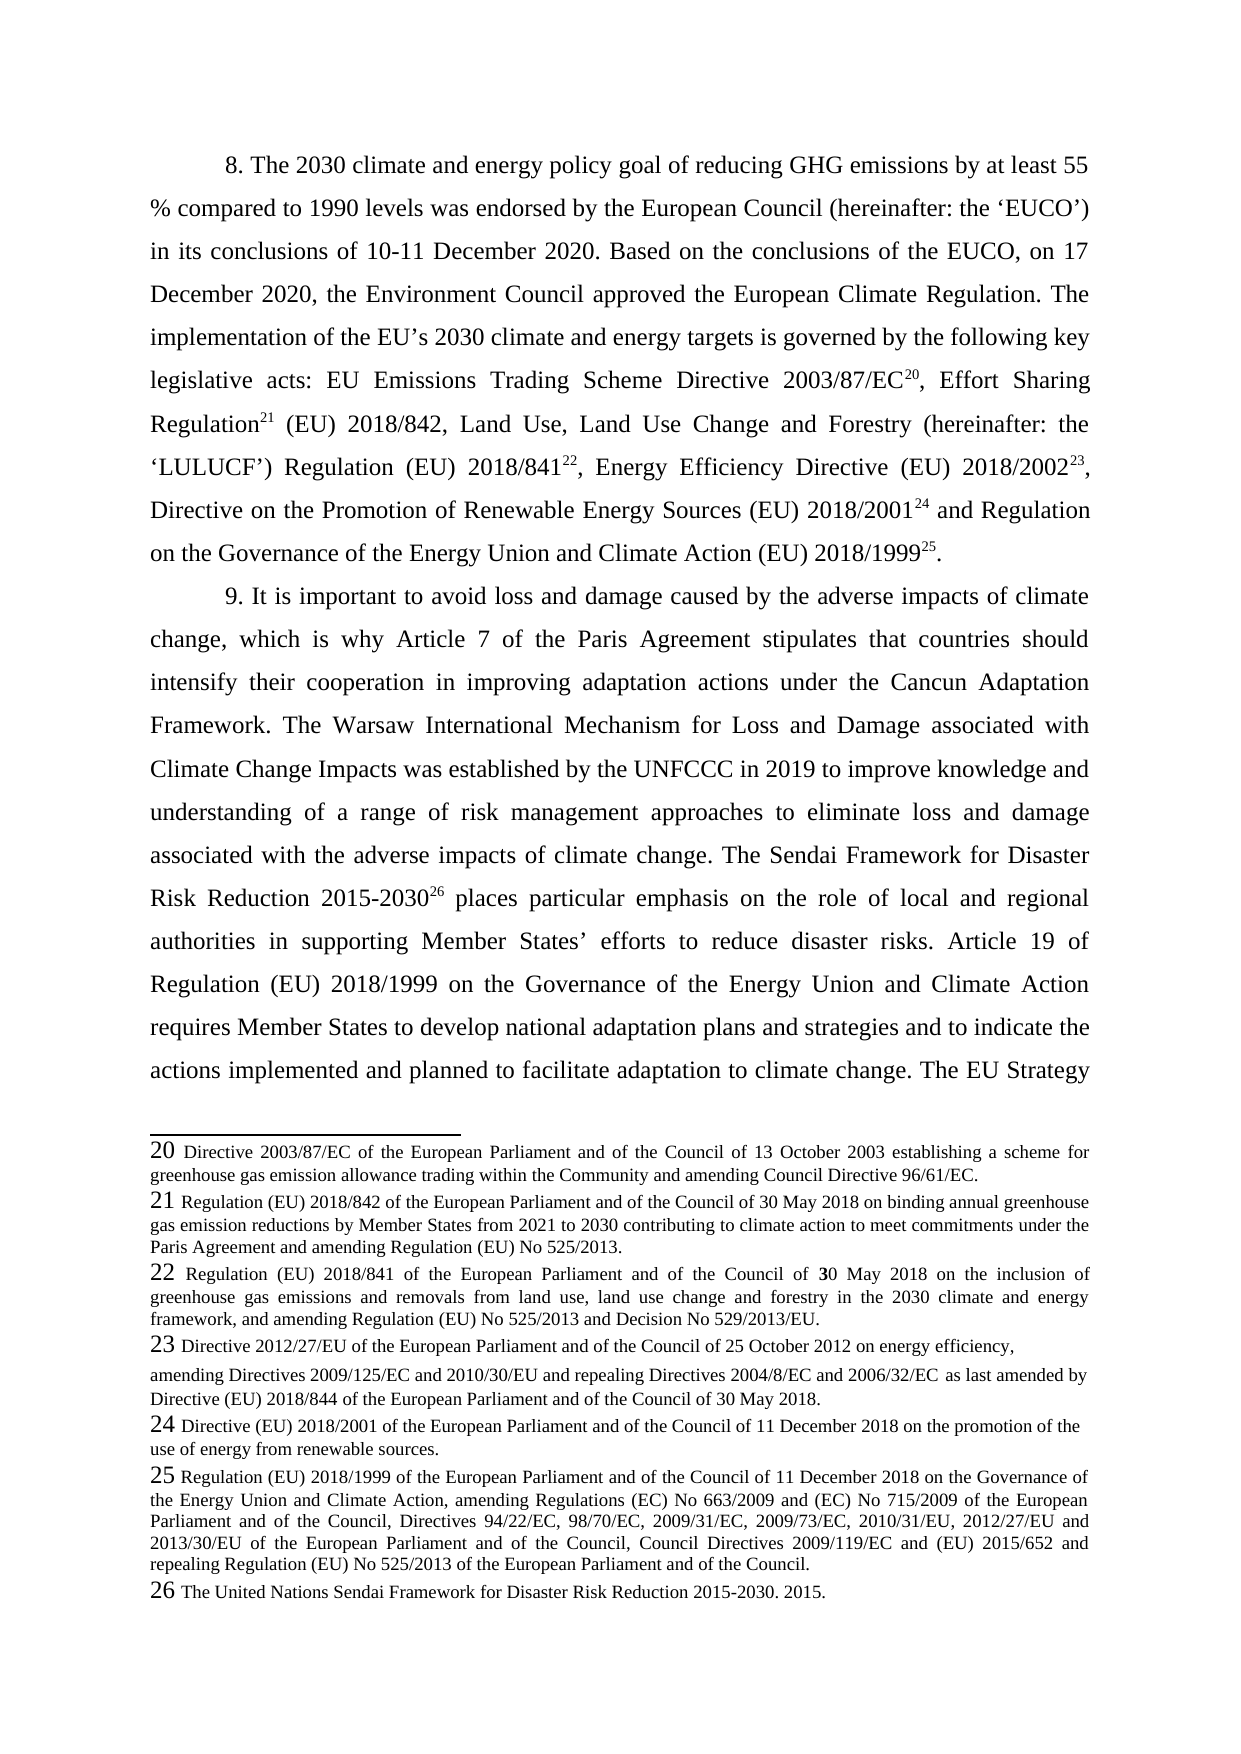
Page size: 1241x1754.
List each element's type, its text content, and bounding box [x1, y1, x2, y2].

text The United Nations Sendai Framework for Disaster Risk Reduction 2015-2030. 2015. [150, 1575, 1091, 1603]
text Regulation (EU) 2018/842 of the European Parliament and of the Council of 30 May 2018 on binding annual greenhouse gas emission reductions by Member States from 2021 to 2030 contributing to climate action to meet commitments under the Paris Agreement and amending Regulation (EU) No 525/2013. [150, 1186, 1091, 1257]
text 9. It is important to avoid loss and damage caused by the adverse impacts of climate change, which is why Article 7 of the Paris Agreement stipulates that countries should intensify their cooperation in improving adaptation actions under the Cancun Adaptation Framework. The Warsaw International Mechanism for Loss and Damage associated with Climate Change Impacts was established by the UNFCCC in 2019 to improve knowledge and understanding of a range of risk management approaches to eliminate loss and damage associated with the adverse impacts of climate change. The Sendai Framework for Disaster Risk Reduction 2015-2030 places particular emphasis on the role of local and regional authorities in supporting Member States’ efforts to reduce disaster risks. Article 19 of Regulation (EU) 2018/1999 on the Governance of the Energy Union and Climate Action requires Member States to develop national adaptation plans and strategies and to indicate the actions implemented and planned to facilitate adaptation to climate change. The EU Strategy [150, 581, 1091, 1084]
text Directive 2003/87/EC of the European Parliament and of the Council of 13 October 2003 establishing a scheme for greenhouse gas emission allowance trading within the Community and amending Council Directive 96/61/EC. [150, 1135, 1091, 1186]
text Directive (EU) 2018/2001 of the European Parliament and of the Council of 11 December 2018 on the promotion of the use of energy from renewable sources. [150, 1409, 1091, 1460]
text 8. The 2030 climate and energy policy goal of reducing GHG emissions by at least 55 % compared to 1990 levels was endorsed by the European Council (hereinafter: the ‘EUCO’) in its conclusions of 10-11 December 2020. Based on the conclusions of the EUCO, on 17 December 2020, the Environment Council approved the European Climate Regulation. The implementation of the EU’s 2030 climate and energy targets is governed by the following key legislative acts: EU Emissions Trading Scheme Directive 2003/87/EC, Effort Sharing Regulation (EU) 2018/842, Land Use, Land Use Change and Forestry (hereinafter: the ‘LULUCF’) Regulation (EU) 2018/841, Energy Efficiency Directive (EU) 2018/2002, Directive on the Promotion of Renewable Energy Sources (EU) 2018/2001 and Regulation on the Governance of the Energy Union and Climate Action (EU) 2018/1999. [150, 150, 1091, 567]
text Directive 2012/27/EU of the European Parliament and of the Council of 25 October 2012 on energy efficiency, amending Directives 2009/125/EC and 2010/30/EU and repealing Directives 2004/8/EC and 2006/32/EC as last amended by Directive (EU) 2018/844 of the European Parliament and of the Council of 30 May 2018. [150, 1329, 1091, 1409]
text Regulation (EU) 2018/841 of the European Parliament and of the Council of 30 May 2018 on the inclusion of greenhouse gas emissions and removals from land use, land use change and forestry in the 2030 climate and energy framework, and amending Regulation (EU) No 525/2013 and Decision No 529/2013/EU. [150, 1257, 1091, 1329]
text Regulation (EU) 2018/1999 of the European Parliament and of the Council of 11 December 2018 on the Governance of the Energy Union and Climate Action, amending Regulations (EC) No 663/2009 and (EC) No 715/2009 of the European Parliament and of the Council, Directives 94/22/EC, 98/70/EC, 2009/31/EC, 2009/73/EC, 2010/31/EU, 2012/27/EU and 2013/30/EU of the European Parliament and of the Council, Council Directives 2009/119/EC and (EU) 2015/652 and repealing Regulation (EU) No 525/2013 of the European Parliament and of the Council. [150, 1460, 1091, 1575]
